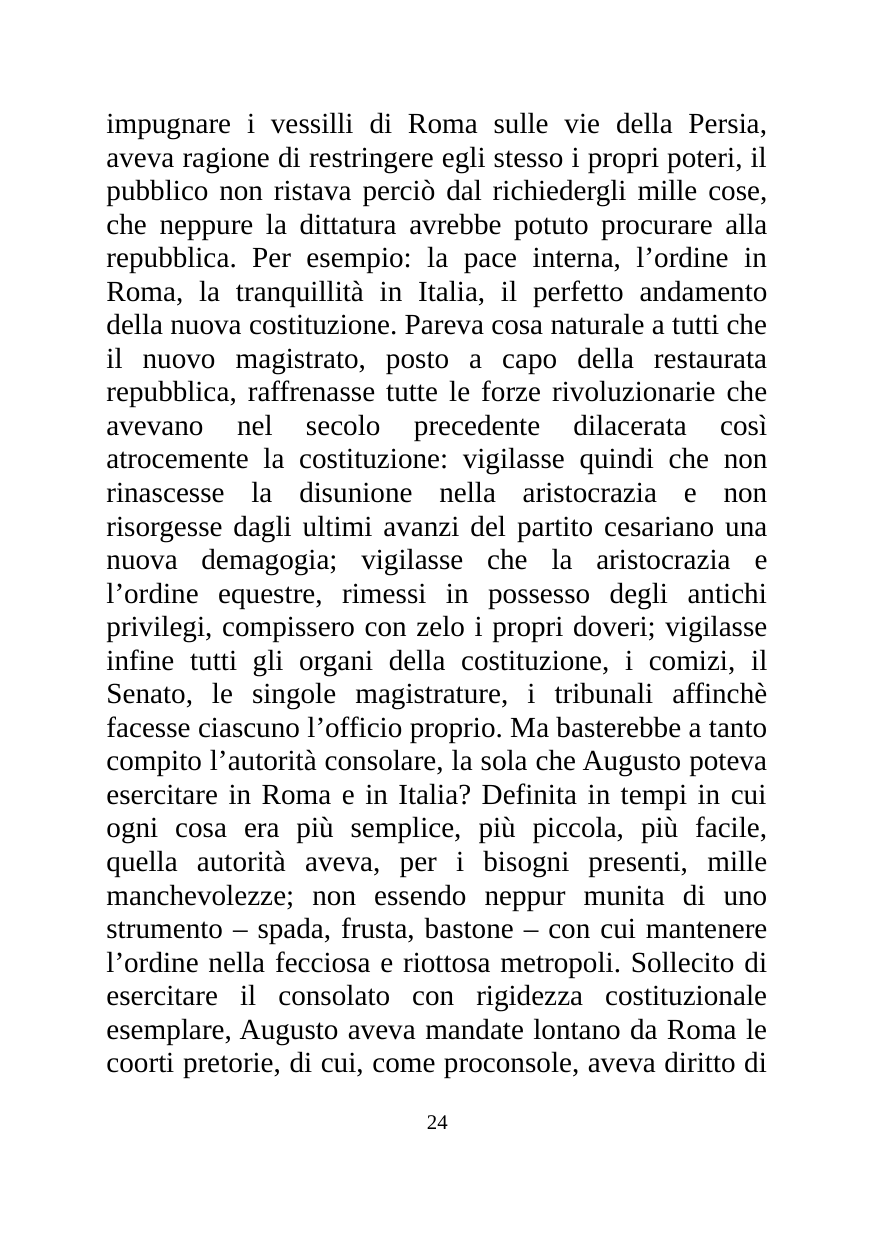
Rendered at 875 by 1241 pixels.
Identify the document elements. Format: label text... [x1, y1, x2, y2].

text impugnare i vessilli di Roma sulle vie della Persia, aveva ragione di restringere egli stesso i propri poteri, il pubblico non ristava perciò dal richiedergli mille cose, che neppure la dittatura avrebbe potuto procurare alla repubblica. Per esempio: la pace interna, l’ordine in Roma, la tranquillità in Italia, il perfetto andamento della nuova costituzione. Pareva cosa naturale a tutti che il nuovo magistrato, posto a capo della restaurata repubblica, raffrenasse tutte le forze rivoluzionarie che avevano nel secolo precedente dilacerata così atrocemente la costituzione: vigilasse quindi che non rinascesse la disunione nella aristocrazia e non risorgesse dagli ultimi avanzi del partito cesariano una nuova demagogia; vigilasse che la aristocrazia e l’ordine equestre, rimessi in possesso degli antichi privilegi, compissero con zelo i propri doveri; vigilasse infine tutti gli organi della costituzione, i comizi, il Senato, le singole magistrature, i tribunali affinchè facesse ciascuno l’officio proprio. Ma basterebbe a tanto compito l’autorità consolare, la sola che Augusto poteva esercitare in Roma e in Italia? Definita in tempi in cui ogni cosa era più semplice, più piccola, più facile, quella autorità aveva, per i bisogni presenti, mille manchevolezze; non essendo neppur munita di uno strumento – spada, frusta, bastone – con cui mantenere l’ordine nella fecciosa e riottosa metropoli. Sollecito di esercitare il consolato con rigidezza costituzionale esemplare, Augusto aveva mandate lontano da Roma le coorti pretorie, di cui, come proconsole, aveva diritto di [106, 106, 768, 1079]
